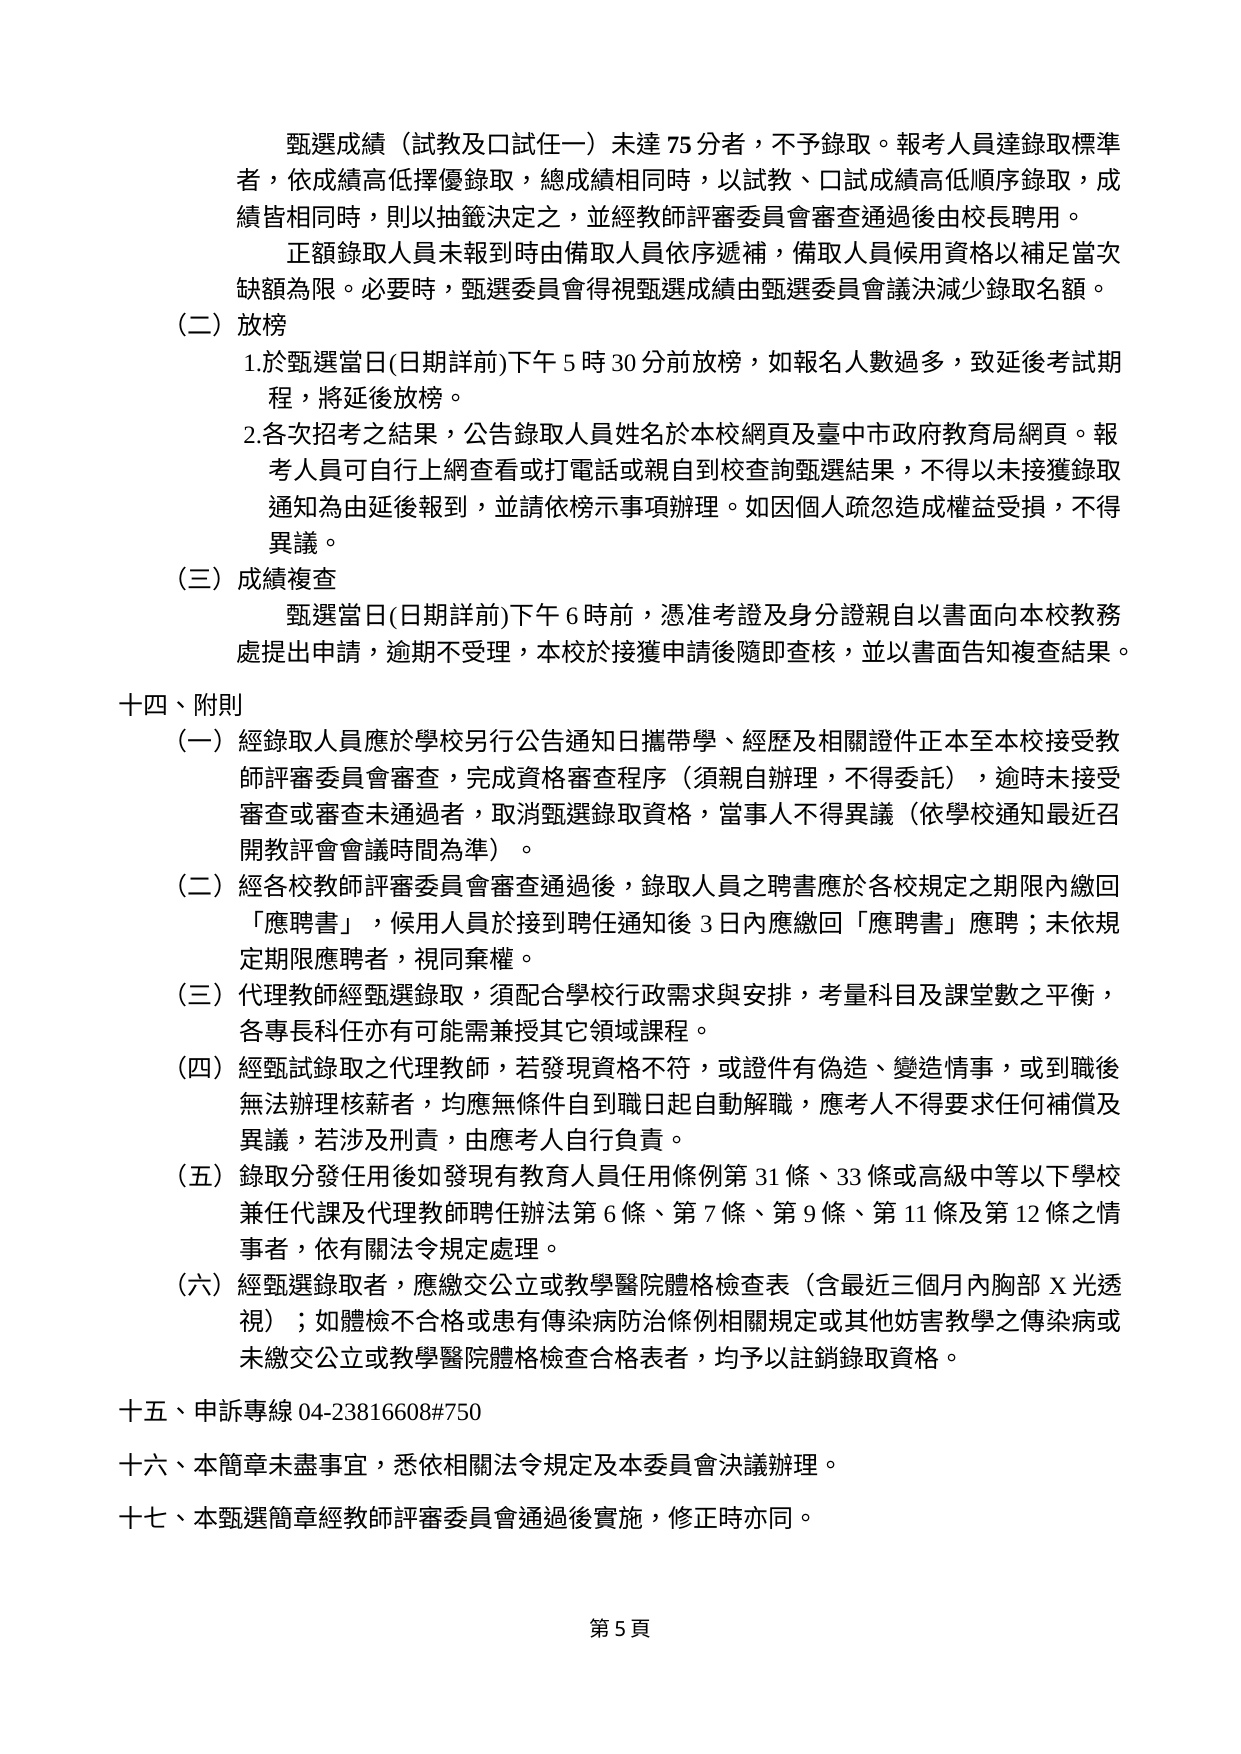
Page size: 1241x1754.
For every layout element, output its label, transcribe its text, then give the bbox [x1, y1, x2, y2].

text （二）經各校教師評審委員會審查通過後，錄取人員之聘書應於各校規定之期限內繳回「應聘書」，候用人員於接到聘任通知後3日內應繳回「應聘書」應聘；未依規定期限應聘者，視同棄權。 [162, 867, 1122, 976]
text （一）經錄取人員應於學校另行公告通知日攜帶學、經歷及相關證件正本至本校接受教師評審委員會審查，完成資格審查程序（須親自辦理，不得委託），逾時未接受審查或審查未通過者，取消甄選錄取資格，當事人不得異議（依學校通知最近召開教評會會議時間為準）。 [162, 722, 1122, 867]
text 十六、本簡章未盡事宜，悉依相關法令規定及本委員會決議辦理。 [118, 1445, 1122, 1481]
text （四）經甄試錄取之代理教師，若發現資格不符，或證件有偽造、變造情事，或到職後無法辦理核薪者，均應無條件自到職日起自動解職，應考人不得要求任何補償及異議，若涉及刑責，由應考人自行負責。 [162, 1048, 1122, 1157]
text 十七、本甄選簡章經教師評審委員會通過後實施，修正時亦同。 [118, 1499, 1122, 1535]
text 十四、附則 [118, 686, 1122, 722]
text 1.於甄選當日(日期詳前)下午5時30分前放榜，如報名人數過多，致延後考試期程，將延後放榜。 [243, 342, 1122, 414]
text 甄選當日(日期詳前)下午6時前，憑准考證及身分證親自以書面向本校教務處提出申請，逾期不受理，本校於接獲申請後隨即查核，並以書面告知複查結果。 [236, 596, 1122, 668]
text 2.各次招考之結果，公告錄取人員姓名於本校網頁及臺中市政府教育局網頁。報考人員可自行上網查看或打電話或親自到校查詢甄選結果，不得以未接獲錄取通知為由延後報到，並請依榜示事項辦理。如因個人疏忽造成權益受損，不得異議。 [243, 414, 1122, 559]
text （二）放榜 [162, 306, 1122, 342]
text （六）經甄選錄取者，應繳交公立或教學醫院體格檢查表（含最近三個月內胸部X光透視）；如體檢不合格或患有傳染病防治條例相關規定或其他妨害教學之傳染病或未繳交公立或教學醫院體格檢查合格表者，均予以註銷錄取資格。 [162, 1266, 1122, 1374]
text （五）錄取分發任用後如發現有教育人員任用條例第31條、33條或高級中等以下學校兼任代課及代理教師聘任辦法第6條、第7條、第9條、第11條及第12條之情事者，依有關法令規定處理。 [162, 1157, 1122, 1266]
text （三）代理教師經甄選錄取，須配合學校行政需求與安排，考量科目及課堂數之平衡，各專長科任亦有可能需兼授其它領域課程。 [162, 976, 1122, 1048]
text （三）成績複查 [162, 559, 1122, 596]
text 十五、申訴專線04-23816608#750 [118, 1392, 1122, 1428]
text 甄選成績（試教及口試任一）未達75分者，不予錄取。報考人員達錄取標準者，依成績高低擇優錄取，總成績相同時，以試教、口試成績高低順序錄取，成績皆相同時，則以抽籤決定之，並經教師評審委員會審查通過後由校長聘用。 [236, 124, 1122, 233]
text 正額錄取人員未報到時由備取人員依序遞補，備取人員候用資格以補足當次缺額為限。必要時，甄選委員會得視甄選成績由甄選委員會議決減少錄取名額。 [236, 233, 1122, 306]
